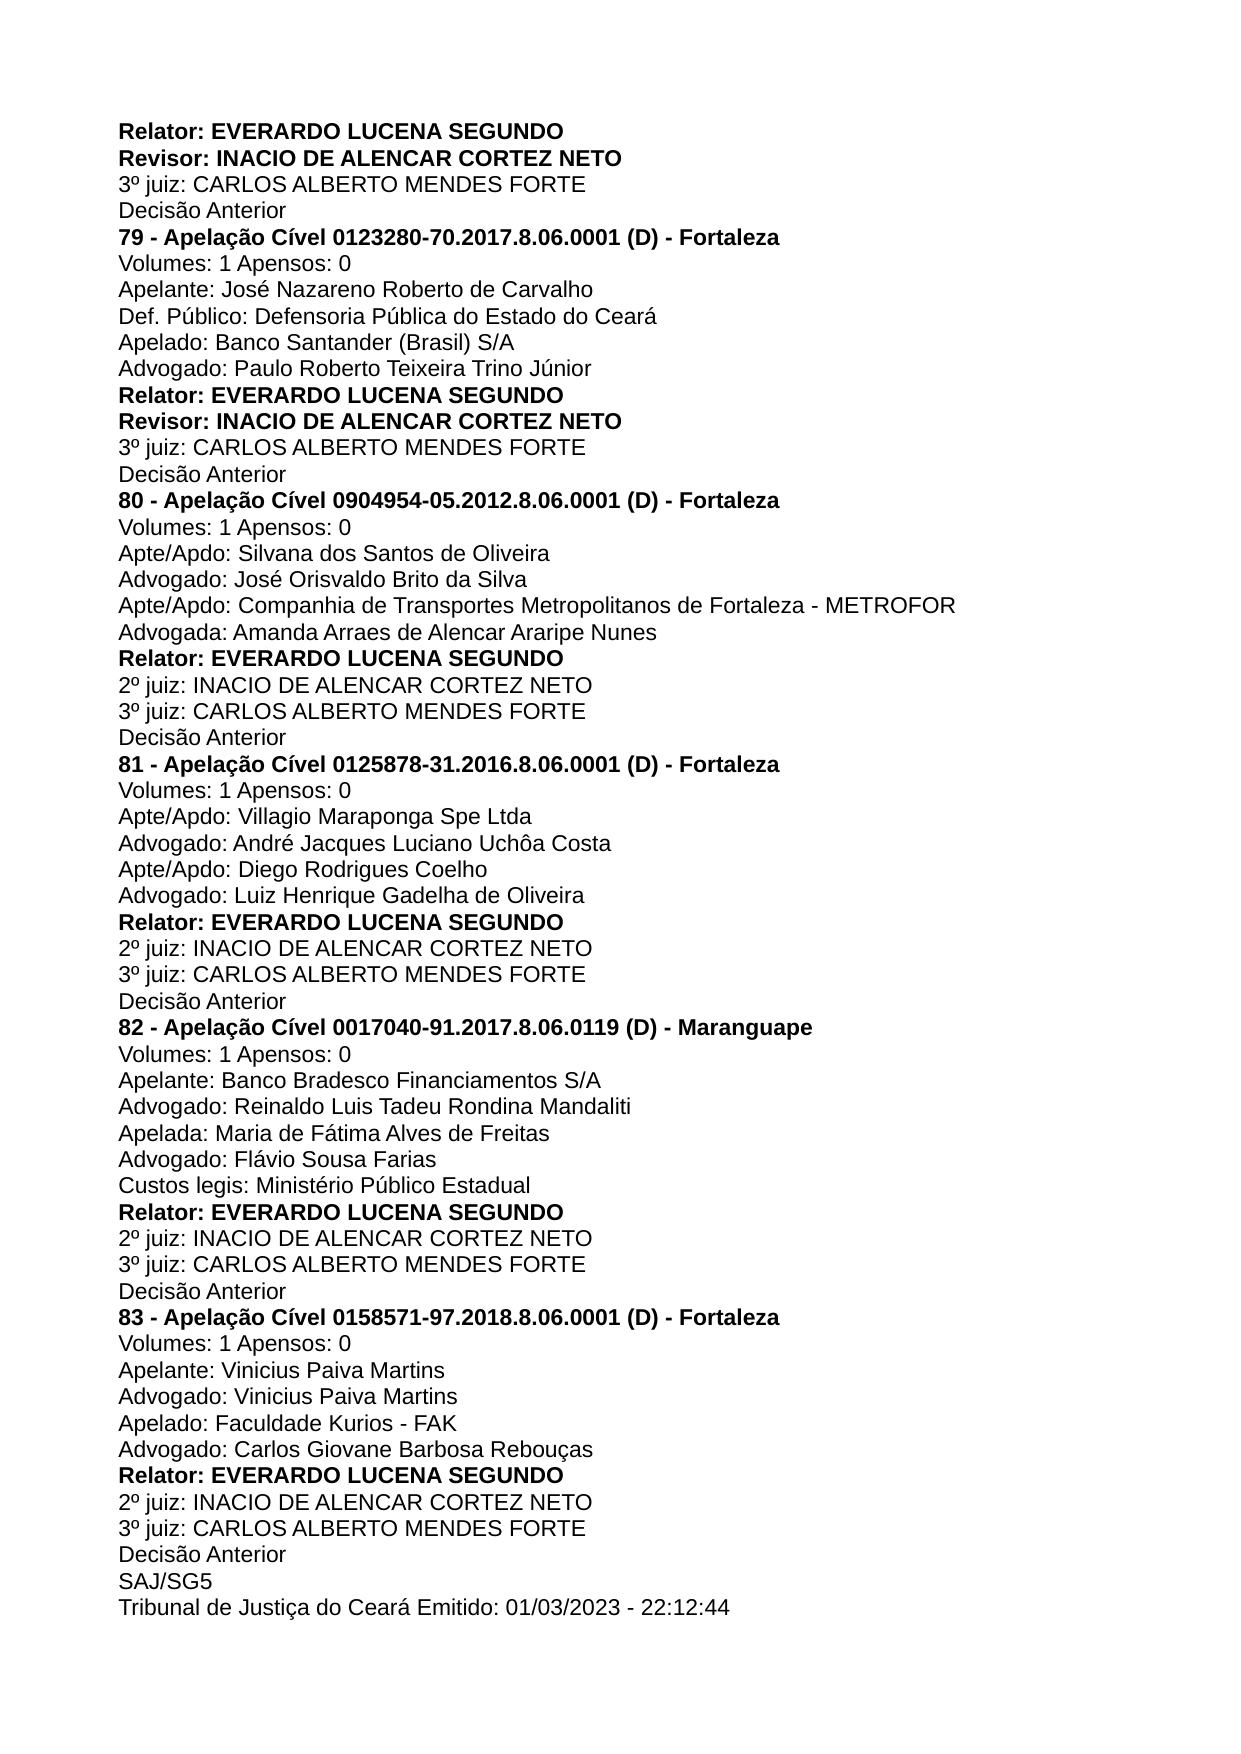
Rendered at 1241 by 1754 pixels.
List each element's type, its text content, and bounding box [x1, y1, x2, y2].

text Relator: EVERARDO LUCENA SEGUNDO [118, 909, 1122, 935]
text Apelada: Maria de Fátima Alves de Freitas [118, 1119, 1122, 1146]
text Apelante: José Nazareno Roberto de Carvalho [118, 276, 1122, 303]
text 2º juiz: INACIO DE ALENCAR CORTEZ NETO [118, 935, 1122, 961]
text Volumes: 1 Apensos: 0 [118, 1041, 1122, 1067]
text Advogado: Luiz Henrique Gadelha de Oliveira [118, 882, 1122, 909]
text 3º juiz: CARLOS ALBERTO MENDES FORTE [118, 1515, 1122, 1541]
text 2º juiz: INACIO DE ALENCAR CORTEZ NETO [118, 672, 1122, 698]
text Revisor: INACIO DE ALENCAR CORTEZ NETO [118, 408, 1122, 434]
text Advogada: Amanda Arraes de Alencar Araripe Nunes [118, 619, 1122, 645]
text 80 - Apelação Cível 0904954-05.2012.8.06.0001 (D) - Fortaleza [118, 487, 1122, 513]
text 81 - Apelação Cível 0125878-31.2016.8.06.0001 (D) - Fortaleza [118, 751, 1122, 777]
text Relator: EVERARDO LUCENA SEGUNDO [118, 645, 1122, 672]
text Advogado: Vinicius Paiva Martins [118, 1383, 1122, 1409]
text Apte/Apdo: Companhia de Transportes Metropolitanos de Fortaleza - METROFOR [118, 592, 1122, 619]
text 83 - Apelação Cível 0158571-97.2018.8.06.0001 (D) - Fortaleza [118, 1304, 1122, 1330]
text 3º juiz: CARLOS ALBERTO MENDES FORTE [118, 171, 1122, 197]
text Decisão Anterior [118, 197, 1122, 223]
text Decisão Anterior [118, 461, 1122, 487]
text Relator: EVERARDO LUCENA SEGUNDO [118, 1199, 1122, 1225]
text Apte/Apdo: Silvana dos Santos de Oliveira [118, 540, 1122, 566]
text Advogado: André Jacques Luciano Uchôa Costa [118, 830, 1122, 856]
text Decisão Anterior [118, 1541, 1122, 1568]
text Def. Público: Defensoria Pública do Estado do Ceará [118, 303, 1122, 329]
text 79 - Apelação Cível 0123280-70.2017.8.06.0001 (D) - Fortaleza [118, 223, 1122, 250]
text Apelado: Faculdade Kurios - FAK [118, 1409, 1122, 1436]
text Volumes: 1 Apensos: 0 [118, 777, 1122, 803]
text 3º juiz: CARLOS ALBERTO MENDES FORTE [118, 961, 1122, 988]
text Advogado: Flávio Sousa Farias [118, 1146, 1122, 1172]
text 2º juiz: INACIO DE ALENCAR CORTEZ NETO [118, 1488, 1122, 1515]
text Volumes: 1 Apensos: 0 [118, 1330, 1122, 1357]
text 3º juiz: CARLOS ALBERTO MENDES FORTE [118, 1251, 1122, 1278]
text Revisor: INACIO DE ALENCAR CORTEZ NETO [118, 144, 1122, 171]
text 3º juiz: CARLOS ALBERTO MENDES FORTE [118, 434, 1122, 461]
text Advogado: Paulo Roberto Teixeira Trino Júnior [118, 355, 1122, 382]
text Advogado: José Orisvaldo Brito da Silva [118, 566, 1122, 592]
text Apelante: Vinicius Paiva Martins [118, 1357, 1122, 1383]
text Decisão Anterior [118, 1278, 1122, 1304]
text Apelante: Banco Bradesco Financiamentos S/A [118, 1067, 1122, 1093]
text SAJ/SG5 [118, 1568, 1122, 1594]
text Tribunal de Justiça do Ceará Emitido: 01/03/2023 - 22:12:44 [118, 1594, 1122, 1620]
text Advogado: Carlos Giovane Barbosa Rebouças [118, 1436, 1122, 1462]
text Decisão Anterior [118, 988, 1122, 1014]
text Apte/Apdo: Diego Rodrigues Coelho [118, 856, 1122, 882]
text 2º juiz: INACIO DE ALENCAR CORTEZ NETO [118, 1225, 1122, 1251]
text Relator: EVERARDO LUCENA SEGUNDO [118, 382, 1122, 408]
text Relator: EVERARDO LUCENA SEGUNDO [118, 1462, 1122, 1488]
text Volumes: 1 Apensos: 0 [118, 513, 1122, 540]
text Advogado: Reinaldo Luis Tadeu Rondina Mandaliti [118, 1093, 1122, 1119]
text Apelado: Banco Santander (Brasil) S/A [118, 329, 1122, 355]
text Volumes: 1 Apensos: 0 [118, 250, 1122, 276]
text Custos legis: Ministério Público Estadual [118, 1172, 1122, 1199]
text Relator: EVERARDO LUCENA SEGUNDO [118, 118, 1122, 144]
text 3º juiz: CARLOS ALBERTO MENDES FORTE [118, 698, 1122, 724]
text Decisão Anterior [118, 724, 1122, 751]
text Apte/Apdo: Villagio Maraponga Spe Ltda [118, 803, 1122, 830]
text 82 - Apelação Cível 0017040-91.2017.8.06.0119 (D) - Maranguape [118, 1014, 1122, 1041]
